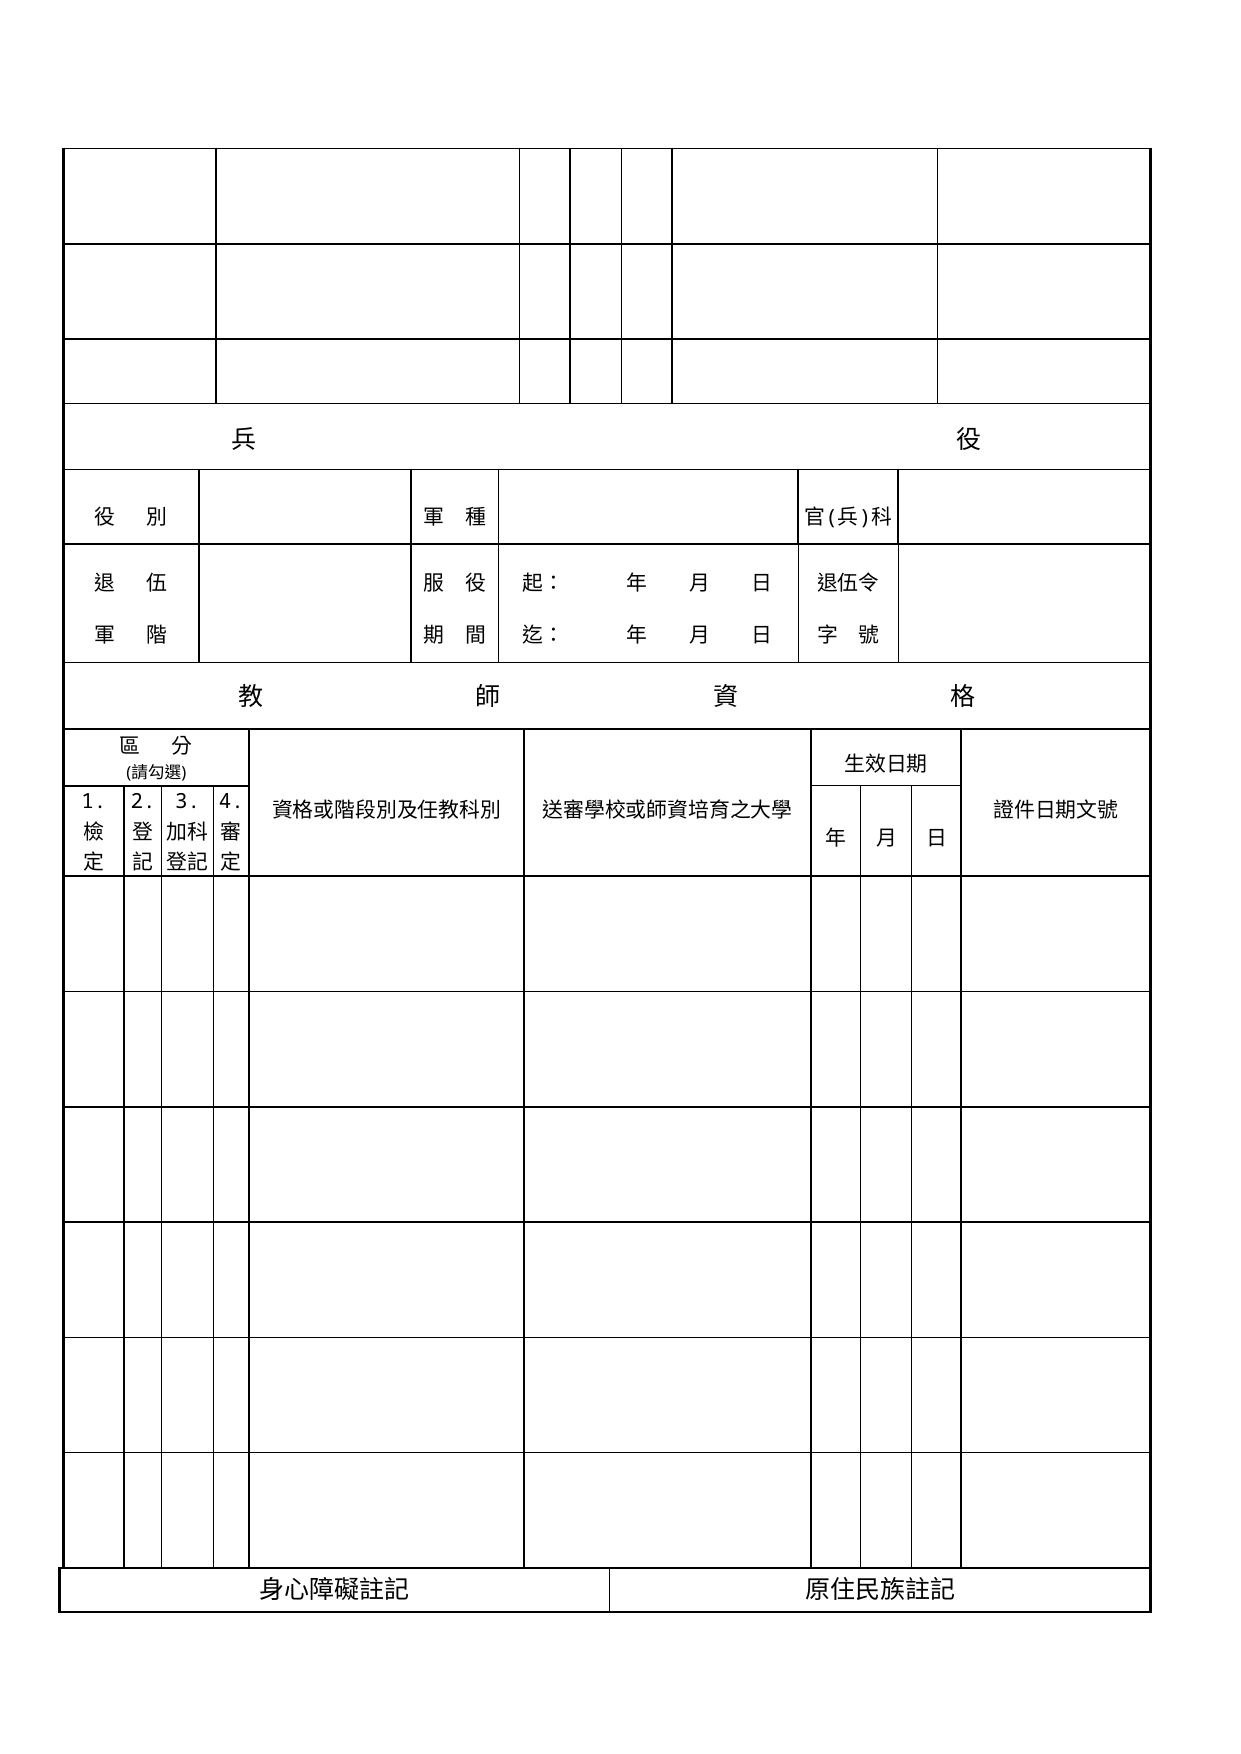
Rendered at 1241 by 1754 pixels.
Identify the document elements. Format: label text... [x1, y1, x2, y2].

table_cell [912, 992, 960, 1106]
table_cell [162, 1453, 213, 1567]
table_cell [899, 545, 1149, 662]
table_cell [125, 1223, 161, 1337]
table_cell [812, 1453, 860, 1567]
table_cell [938, 245, 1149, 338]
table_cell [899, 470, 1149, 543]
table_cell [812, 877, 860, 991]
table_cell 原住民族註記 [610, 1569, 1149, 1611]
table_cell 教 師 資 格 [65, 663, 1149, 728]
table_cell [861, 1223, 911, 1337]
table_cell [962, 1453, 1149, 1567]
table_cell [962, 1338, 1149, 1452]
table_cell [673, 340, 937, 402]
table_cell [861, 1453, 911, 1567]
table_cell [250, 1223, 523, 1337]
table_cell [499, 470, 797, 543]
table_cell 身心障礙註記 [61, 1569, 609, 1611]
table_cell [622, 245, 671, 338]
table_cell [525, 877, 810, 991]
table_cell [162, 992, 213, 1106]
table_cell [812, 1338, 860, 1452]
table_cell [217, 340, 519, 402]
table_cell [938, 149, 1149, 243]
table_cell [250, 992, 523, 1106]
table_cell [861, 992, 911, 1106]
table_cell [125, 1453, 161, 1567]
table_cell [217, 245, 519, 338]
table_cell [912, 1223, 960, 1337]
table_cell [200, 470, 410, 543]
table_cell 1. 檢 定 [65, 787, 123, 875]
table_cell [938, 340, 1149, 402]
table_cell [525, 1223, 810, 1337]
table_cell [962, 1223, 1149, 1337]
table_cell [65, 1453, 123, 1567]
table_cell 軍 種 [412, 470, 498, 543]
table_cell 服 役 期 間 [412, 545, 498, 662]
table_cell [65, 1108, 123, 1221]
table_cell [214, 1223, 248, 1337]
table_cell [525, 1108, 810, 1221]
table_cell [125, 1108, 161, 1221]
table_cell [520, 149, 569, 243]
table_cell [912, 1453, 960, 1567]
table_cell [125, 992, 161, 1106]
table_cell 兵 役 [65, 404, 1149, 468]
table_cell 送審學校或師資培育之大學 [525, 730, 810, 875]
table_cell 月 [861, 786, 911, 875]
table_cell [812, 992, 860, 1106]
table_cell [214, 1453, 248, 1567]
table_cell [214, 877, 248, 991]
table_cell [912, 1338, 960, 1452]
table_cell [162, 877, 213, 991]
table_cell [525, 992, 810, 1106]
table_cell 退伍令 字 號 [799, 545, 898, 662]
table_cell [912, 1108, 960, 1221]
table_cell [962, 1108, 1149, 1221]
table_cell [217, 149, 519, 243]
table_cell [250, 1338, 523, 1452]
table_cell 生效日期 [812, 730, 960, 785]
table_cell [861, 1338, 911, 1452]
table_cell [65, 1338, 123, 1452]
table_cell 官(兵)科 [799, 470, 897, 543]
table_cell 日 [912, 786, 960, 875]
table_cell 起： 年 月 日 迄： 年 月 日 [499, 545, 798, 662]
table_cell [962, 877, 1149, 991]
table_cell [125, 1338, 161, 1452]
table_cell [65, 1223, 123, 1337]
table_cell [622, 149, 671, 243]
table_cell 區 分 (請勾選) [65, 730, 248, 785]
table_cell [250, 1453, 523, 1567]
table_cell 役 別 [65, 470, 198, 543]
table_cell 資格或階段別及任教科別 [250, 730, 523, 875]
table_cell [250, 1108, 523, 1221]
table_cell [912, 877, 960, 991]
table_cell [162, 1223, 213, 1337]
table_cell 3. 加科 登記 [162, 787, 213, 875]
table_cell 退 伍 軍 階 [65, 545, 198, 662]
table_cell [673, 149, 937, 243]
table_cell [520, 340, 569, 402]
table_cell [214, 1338, 248, 1452]
table_cell [812, 1108, 860, 1221]
table_cell [525, 1453, 810, 1567]
table_cell [861, 877, 911, 991]
table_cell [65, 149, 215, 243]
table_cell [571, 245, 621, 338]
table_cell [125, 877, 161, 991]
table_cell [65, 245, 215, 338]
table_cell [962, 992, 1149, 1106]
table_cell [65, 992, 123, 1106]
table_cell 4. 審 定 [214, 787, 248, 875]
table_cell [525, 1338, 810, 1452]
table_cell [673, 245, 937, 338]
table_cell [520, 245, 569, 338]
table_cell [214, 992, 248, 1106]
table_cell 證件日期文號 [962, 730, 1149, 875]
table_cell [214, 1108, 248, 1221]
table_cell [65, 877, 123, 991]
table_cell 年 [812, 786, 860, 875]
table_cell [571, 149, 621, 243]
table_cell [812, 1223, 860, 1337]
table_cell [200, 545, 410, 662]
table_cell [65, 340, 215, 402]
table_cell [571, 340, 621, 402]
table_cell 2. 登 記 [125, 787, 161, 875]
table_cell [861, 1108, 911, 1221]
table_cell [250, 877, 523, 991]
table_cell [162, 1338, 213, 1452]
table_cell [162, 1108, 213, 1221]
table_cell [622, 340, 671, 402]
